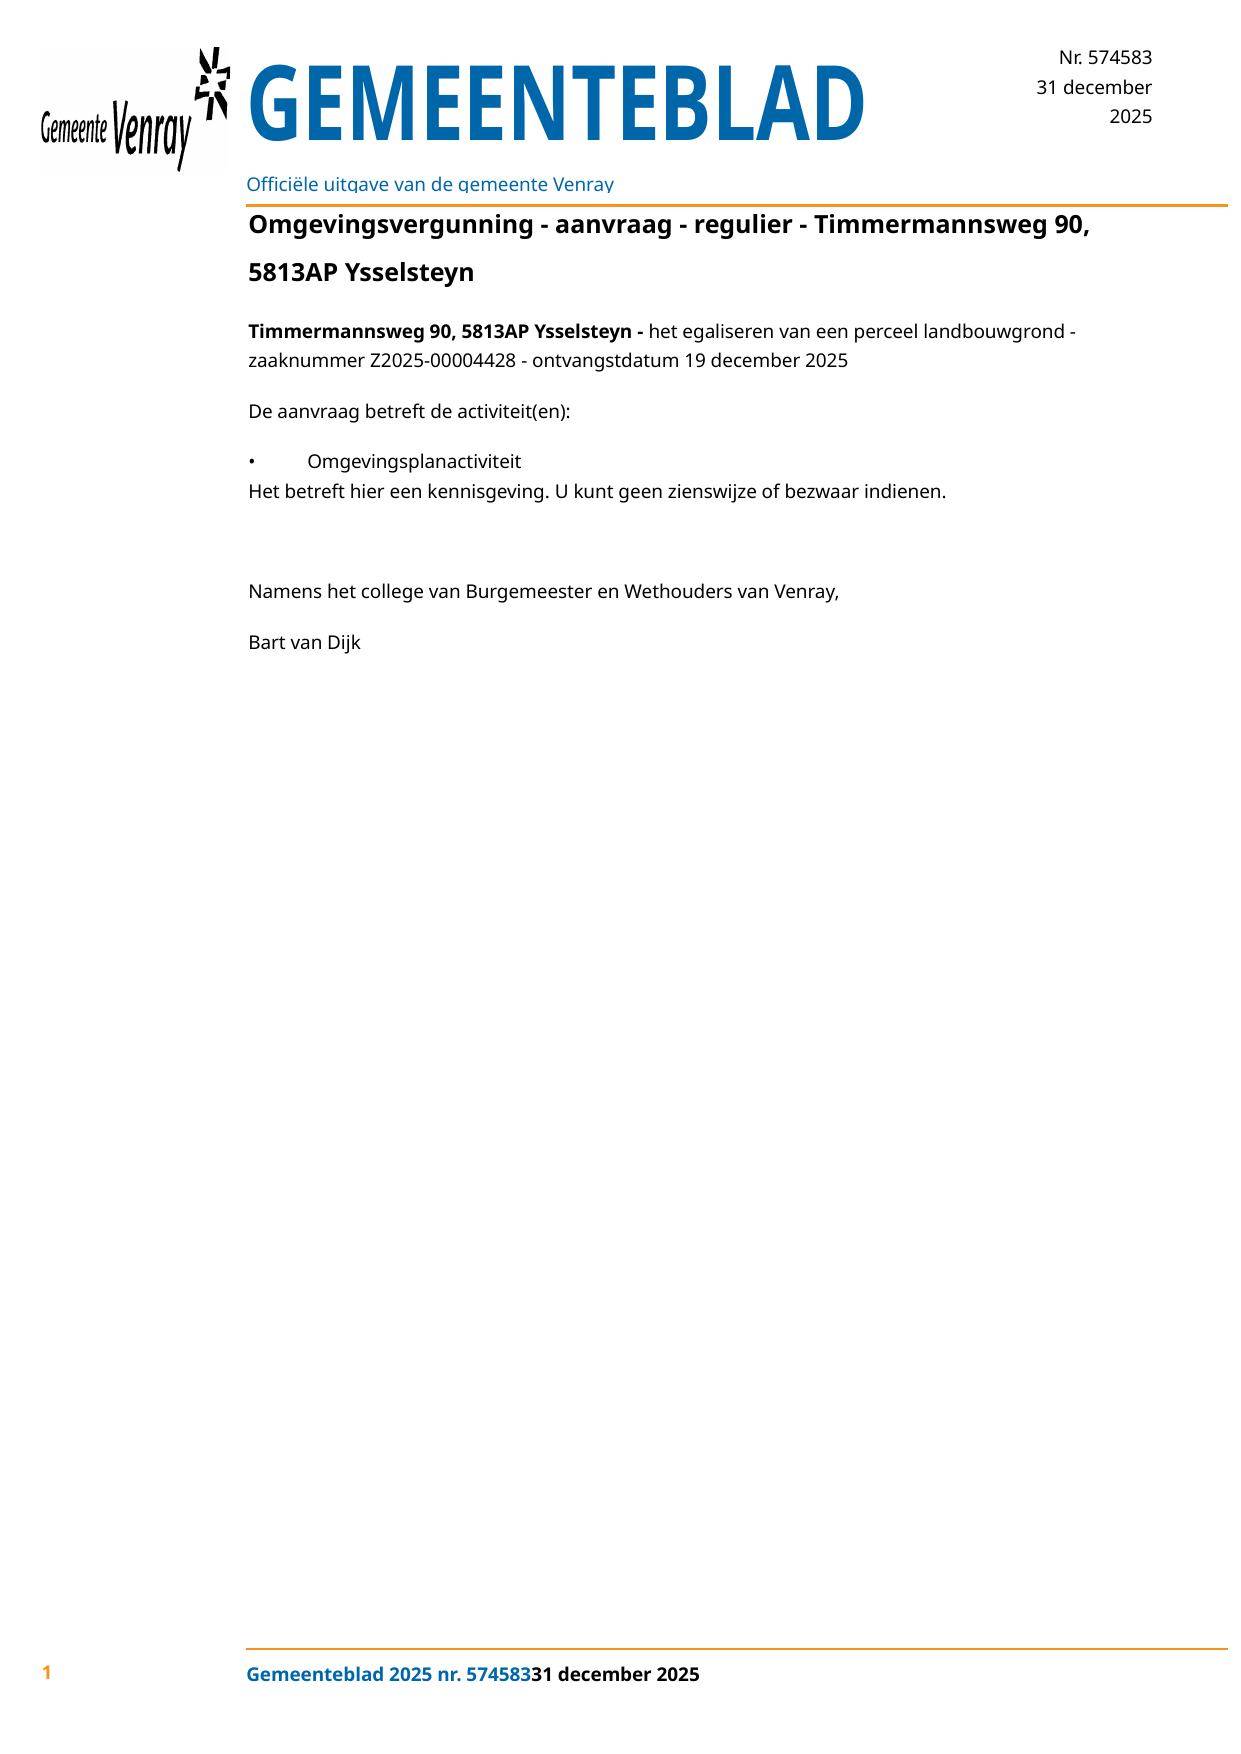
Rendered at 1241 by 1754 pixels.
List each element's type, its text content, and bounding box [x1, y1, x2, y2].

picture [41, 47, 231, 172]
text Bart van Dijk [248, 629, 1152, 655]
text De aanvraag betreft de activiteit(en): [248, 398, 1152, 424]
text Omgevingsvergunning - aanvraag - regulier - Timmermannsweg 90, 5813AP Ysselsteyn [248, 207, 1152, 288]
text Het betreft hier een kennisgeving. U kunt geen zienswijze of bezwaar indienen. [248, 478, 1152, 504]
list Omgevingsplanactiviteit [248, 448, 1152, 474]
text Timmermannsweg 90, 5813AP Ysselsteyn - het egaliseren van een perceel landbouwgrond - zaaknummer Z2025-00004428 - ontvangstdatum 19 december 2025 [248, 318, 1152, 373]
text Namens het college van Burgemeester en Wethouders van Venray, [248, 579, 1152, 604]
